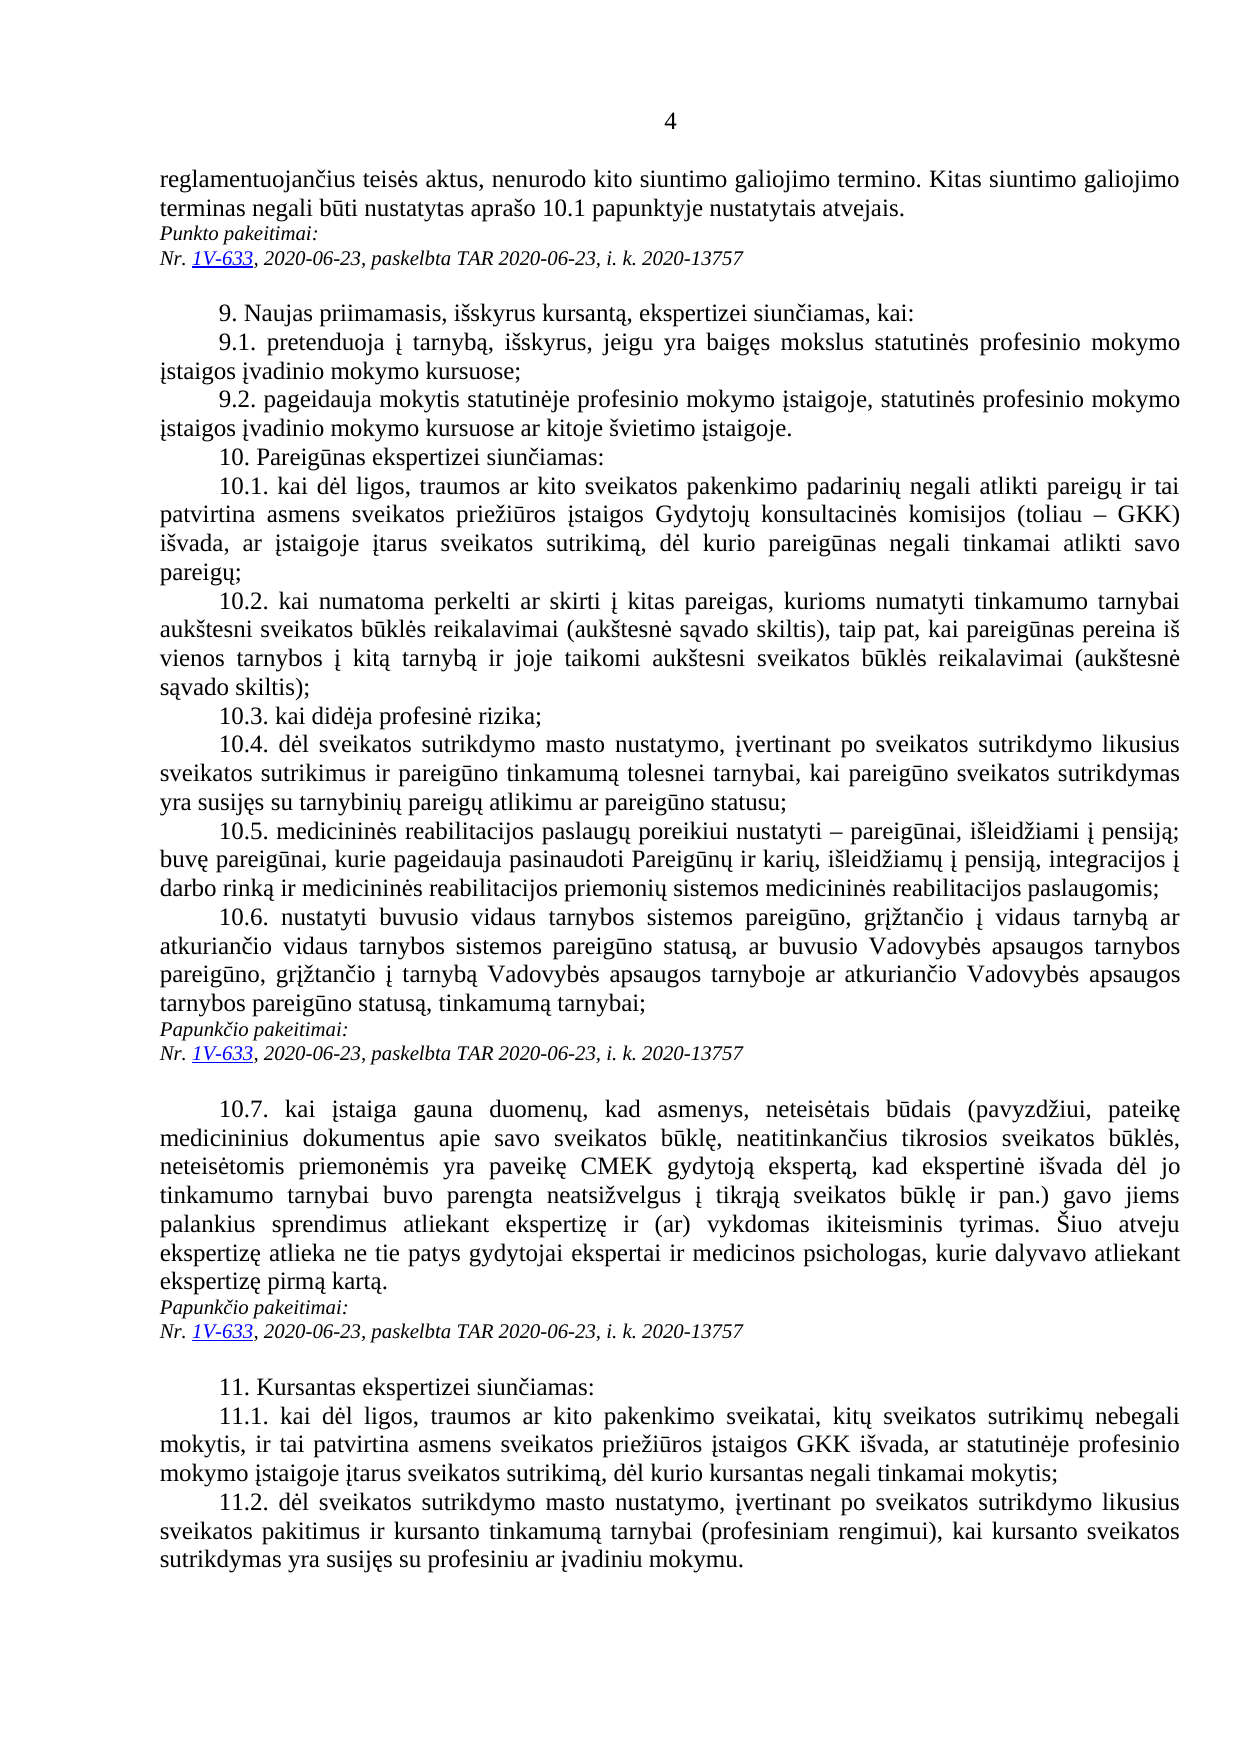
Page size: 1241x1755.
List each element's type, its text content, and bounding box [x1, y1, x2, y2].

text 10.2. kai numatoma perkelti ar skirti į kitas pareigas, kurioms numatyti tinkamumo tarnybai aukštesni sveikatos būklės reikalavimai (aukštesnė sąvado skiltis), taip pat, kai pareigūnas pereina iš vienos tarnybos į kitą tarnybą ir joje taikomi aukštesni sveikatos būklės reikalavimai (aukštesnė sąvado skiltis); [159, 586, 1181, 701]
text 11. Kursantas ekspertizei siunčiamas: [159, 1372, 1181, 1401]
text 9. Naujas priimamasis, išskyrus kursantą, ekspertizei siunčiamas, kai: [159, 298, 1181, 327]
text Nr. 1V-633, 2020-06-23, paskelbta TAR 2020-06-23, i. k. 2020-13757 [159, 245, 1181, 269]
text reglamentuojančius teisės aktus, nenurodo kito siuntimo galiojimo termino. Kitas siuntimo galiojimo terminas negali būti nustatytas aprašo 10.1 papunktyje nustatytais atvejais. [159, 164, 1181, 221]
text 11.1. kai dėl ligos, traumos ar kito pakenkimo sveikatai, kitų sveikatos sutrikimų nebegali mokytis, ir tai patvirtina asmens sveikatos priežiūros įstaigos GKK išvada, ar statutinėje profesinio mokymo įstaigoje įtarus sveikatos sutrikimą, dėl kurio kursantas negali tinkamai mokytis; [159, 1401, 1181, 1487]
text Papunkčio pakeitimai: [159, 1295, 1181, 1319]
text 9.1. pretenduoja į tarnybą, išskyrus, jeigu yra baigęs mokslus statutinės profesinio mokymo įstaigos įvadinio mokymo kursuose; [159, 327, 1181, 384]
text 11.2. dėl sveikatos sutrikdymo masto nustatymo, įvertinant po sveikatos sutrikdymo likusius sveikatos pakitimus ir kursanto tinkamumą tarnybai (profesiniam rengimui), kai kursanto sveikatos sutrikdymas yra susijęs su profesiniu ar įvadiniu mokymu. [159, 1487, 1181, 1573]
text 9.2. pageidauja mokytis statutinėje profesinio mokymo įstaigoje, statutinės profesinio mokymo įstaigos įvadinio mokymo kursuose ar kitoje švietimo įstaigoje. [159, 384, 1181, 442]
text Nr. 1V-633, 2020-06-23, paskelbta TAR 2020-06-23, i. k. 2020-13757 [159, 1041, 1181, 1065]
text Punkto pakeitimai: [159, 221, 1181, 245]
text 10.7. kai įstaiga gauna duomenų, kad asmenys, neteisėtais būdais (pavyzdžiui, pateikę medicininius dokumentus apie savo sveikatos būklę, neatitinkančius tikrosios sveikatos būklės, neteisėtomis priemonėmis yra paveikę CMEK gydytoją ekspertą, kad ekspertinė išvada dėl jo tinkamumo tarnybai buvo parengta neatsižvelgus į tikrąją sveikatos būklę ir pan.) gavo jiems palankius sprendimus atliekant ekspertizę ir (ar) vykdomas ikiteisminis tyrimas. Šiuo atveju ekspertizę atlieka ne tie patys gydytojai ekspertai ir medicinos psichologas, kurie dalyvavo atliekant ekspertizę pirmą kartą. [159, 1094, 1181, 1295]
text 10.6. nustatyti buvusio vidaus tarnybos sistemos pareigūno, grįžtančio į vidaus tarnybą ar atkuriančio vidaus tarnybos sistemos pareigūno statusą, ar buvusio Vadovybės apsaugos tarnybos pareigūno, grįžtančio į tarnybą Vadovybės apsaugos tarnyboje ar atkuriančio Vadovybės apsaugos tarnybos pareigūno statusą, tinkamumą tarnybai; [159, 902, 1181, 1017]
text Nr. 1V-633, 2020-06-23, paskelbta TAR 2020-06-23, i. k. 2020-13757 [159, 1319, 1181, 1343]
text 10.5. medicininės reabilitacijos paslaugų poreikiui nustatyti – pareigūnai, išleidžiami į pensiją; buvę pareigūnai, kurie pageidauja pasinaudoti Pareigūnų ir karių, išleidžiamų į pensiją, integracijos į darbo rinką ir medicininės reabilitacijos priemonių sistemos medicininės reabilitacijos paslaugomis; [159, 816, 1181, 902]
text 10. Pareigūnas ekspertizei siunčiamas: [159, 442, 1181, 471]
text Papunkčio pakeitimai: [159, 1017, 1181, 1041]
text 10.3. kai didėja profesinė rizika; [159, 701, 1181, 729]
text 10.4. dėl sveikatos sutrikdymo masto nustatymo, įvertinant po sveikatos sutrikdymo likusius sveikatos sutrikimus ir pareigūno tinkamumą tolesnei tarnybai, kai pareigūno sveikatos sutrikdymas yra susijęs su tarnybinių pareigų atlikimu ar pareigūno statusu; [159, 729, 1181, 816]
text 10.1. kai dėl ligos, traumos ar kito sveikatos pakenkimo padarinių negali atlikti pareigų ir tai patvirtina asmens sveikatos priežiūros įstaigos Gydytojų konsultacinės komisijos (toliau – GKK) išvada, ar įstaigoje įtarus sveikatos sutrikimą, dėl kurio pareigūnas negali tinkamai atlikti savo pareigų; [159, 471, 1181, 586]
